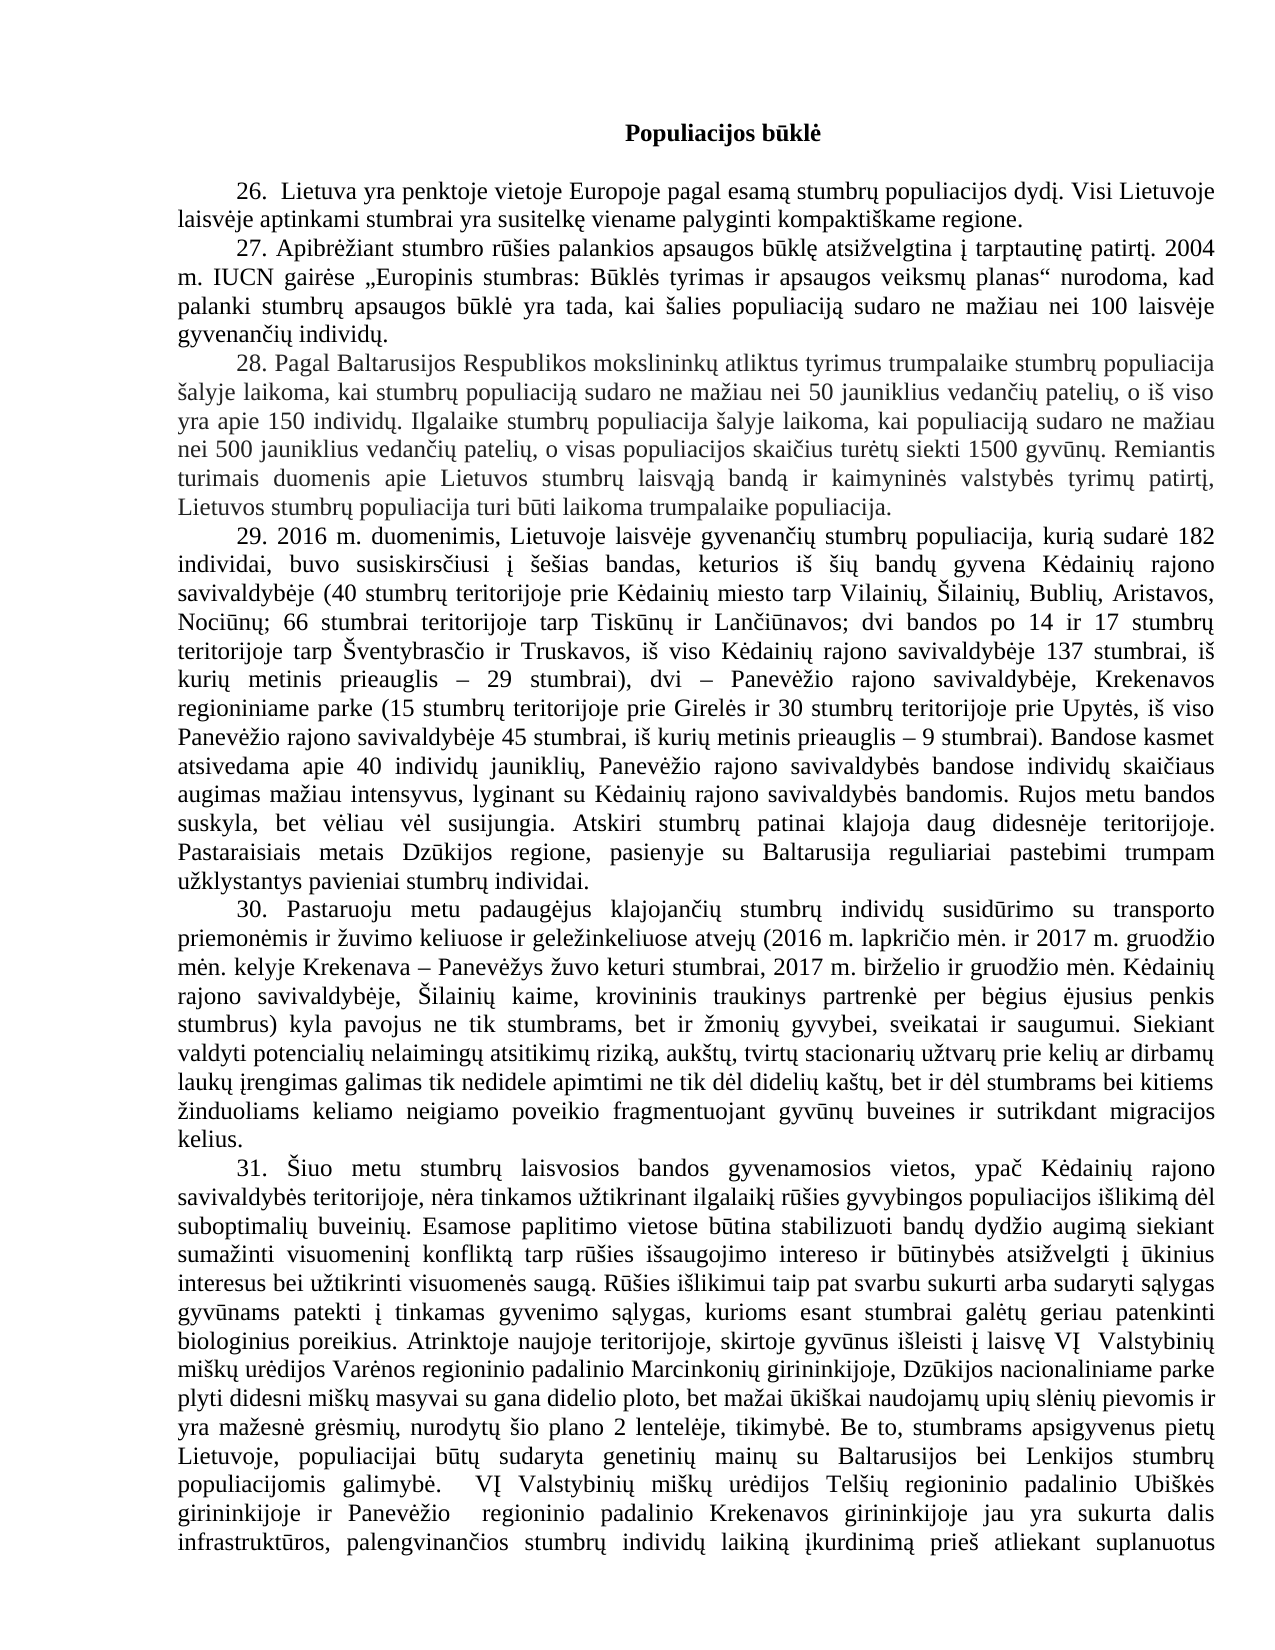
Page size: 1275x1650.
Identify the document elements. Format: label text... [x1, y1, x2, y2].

text 31. Šiuo metu stumbrų laisvosios bandos gyvenamosios vietos, ypač Kėdainių rajono savivaldybės teritorijoje, nėra tinkamos užtikrinant ilgalaikį rūšies gyvybingos populiacijos išlikimą dėl suboptimalių buveinių. Esamose paplitimo vietose būtina stabilizuoti bandų dydžio augimą siekiant sumažinti visuomeninį konfliktą tarp rūšies išsaugojimo intereso ir būtinybės atsižvelgti į ūkinius interesus bei užtikrinti visuomenės saugą. Rūšies išlikimui taip pat svarbu sukurti arba sudaryti sąlygas gyvūnams patekti į tinkamas gyvenimo sąlygas, kurioms esant stumbrai galėtų geriau patenkinti biologinius poreikius. Atrinktoje naujoje teritorijoje, skirtoje gyvūnus išleisti į laisvę VĮ Valstybinių miškų urėdijos Varėnos regioninio padalinio Marcinkonių girininkijoje, Dzūkijos nacionaliniame parke plyti didesni miškų masyvai su gana didelio ploto, bet mažai ūkiškai naudojamų upių slėnių pievomis ir yra mažesnė grėsmių, nurodytų šio plano 2 lentelėje, tikimybė. Be to, stumbrams apsigyvenus pietų Lietuvoje, populiacijai būtų sudaryta genetinių mainų su Baltarusijos bei Lenkijos stumbrų populiacijomis galimybė. VĮ Valstybinių miškų urėdijos Telšių regioninio padalinio Ubiškės girininkijoje ir Panevėžio regioninio padalinio Krekenavos girininkijoje jau yra sukurta dalis infrastruktūros, palengvinančios stumbrų individų laikiną įkurdinimą prieš atliekant suplanuotus [177, 1153, 1216, 1556]
text 28. Pagal Baltarusijos Respublikos mokslininkų atliktus tyrimus trumpalaike stumbrų populiacija šalyje laikoma, kai stumbrų populiaciją sudaro ne mažiau nei 50 jauniklius vedančių patelių, o iš viso yra apie 150 individų. Ilgalaike stumbrų populiacija šalyje laikoma, kai populiaciją sudaro ne mažiau nei 500 jauniklius vedančių patelių, o visas populiacijos skaičius turėtų siekti 1500 gyvūnų. Remiantis turimais duomenis apie Lietuvos stumbrų laisvąją bandą ir kaimyninės valstybės tyrimų patirtį, Lietuvos stumbrų populiacija turi būti laikoma trumpalaike populiacija. [177, 348, 1216, 521]
text 26. Lietuva yra penktoje vietoje Europoje pagal esamą stumbrų populiacijos dydį. Visi Lietuvoje laisvėje aptinkami stumbrai yra susitelkę viename palyginti kompaktiškame regione. [177, 176, 1216, 233]
text 29. 2016 m. duomenimis, Lietuvoje laisvėje gyvenančių stumbrų populiacija, kurią sudarė 182 individai, buvo susiskirsčiusi į šešias bandas, keturios iš šių bandų gyvena Kėdainių rajono savivaldybėje (40 stumbrų teritorijoje prie Kėdainių miesto tarp Vilainių, Šilainių, Bublių, Aristavos, Nociūnų; 66 stumbrai teritorijoje tarp Tiskūnų ir Lančiūnavos; dvi bandos po 14 ir 17 stumbrų teritorijoje tarp Šventybrasčio ir Truskavos, iš viso Kėdainių rajono savivaldybėje 137 stumbrai, iš kurių metinis prieauglis – 29 stumbrai), dvi – Panevėžio rajono savivaldybėje, Krekenavos regioniniame parke (15 stumbrų teritorijoje prie Girelės ir 30 stumbrų teritorijoje prie Upytės, iš viso Panevėžio rajono savivaldybėje 45 stumbrai, iš kurių metinis prieauglis – 9 stumbrai). Bandose kasmet atsivedama apie 40 individų jauniklių, Panevėžio rajono savivaldybės bandose individų skaičiaus augimas mažiau intensyvus, lyginant su Kėdainių rajono savivaldybės bandomis. Rujos metu bandos suskyla, bet vėliau vėl susijungia. Atskiri stumbrų patinai klajoja daug didesnėje teritorijoje. Pastaraisiais metais Dzūkijos regione, pasienyje su Baltarusija reguliariai pastebimi trumpam užklystantys pavieniai stumbrų individai. [177, 521, 1216, 894]
text Populiacijos būklė [177, 118, 1216, 147]
text 30. Pastaruoju metu padaugėjus klajojančių stumbrų individų susidūrimo su transporto priemonėmis ir žuvimo keliuose ir geležinkeliuose atvejų (2016 m. lapkričio mėn. ir 2017 m. gruodžio mėn. kelyje Krekenava – Panevėžys žuvo keturi stumbrai, 2017 m. birželio ir gruodžio mėn. Kėdainių rajono savivaldybėje, Šilainių kaime, krovininis traukinys partrenkė per bėgius ėjusius penkis stumbrus) kyla pavojus ne tik stumbrams, bet ir žmonių gyvybei, sveikatai ir saugumui. Siekiant valdyti potencialių nelaimingų atsitikimų riziką, aukštų, tvirtų stacionarių užtvarų prie kelių ar dirbamų laukų įrengimas galimas tik nedidele apimtimi ne tik dėl didelių kaštų, bet ir dėl stumbrams bei kitiems žinduoliams keliamo neigiamo poveikio fragmentuojant gyvūnų buveines ir sutrikdant migracijos kelius. [177, 894, 1216, 1153]
text 27. Apibrėžiant stumbro rūšies palankios apsaugos būklę atsižvelgtina į tarptautinę patirtį. 2004 m. IUCN gairėse „Europinis stumbras: Būklės tyrimas ir apsaugos veiksmų planas“ nurodoma, kad palanki stumbrų apsaugos būklė yra tada, kai šalies populiaciją sudaro ne mažiau nei 100 laisvėje gyvenančių individų. [177, 233, 1216, 348]
